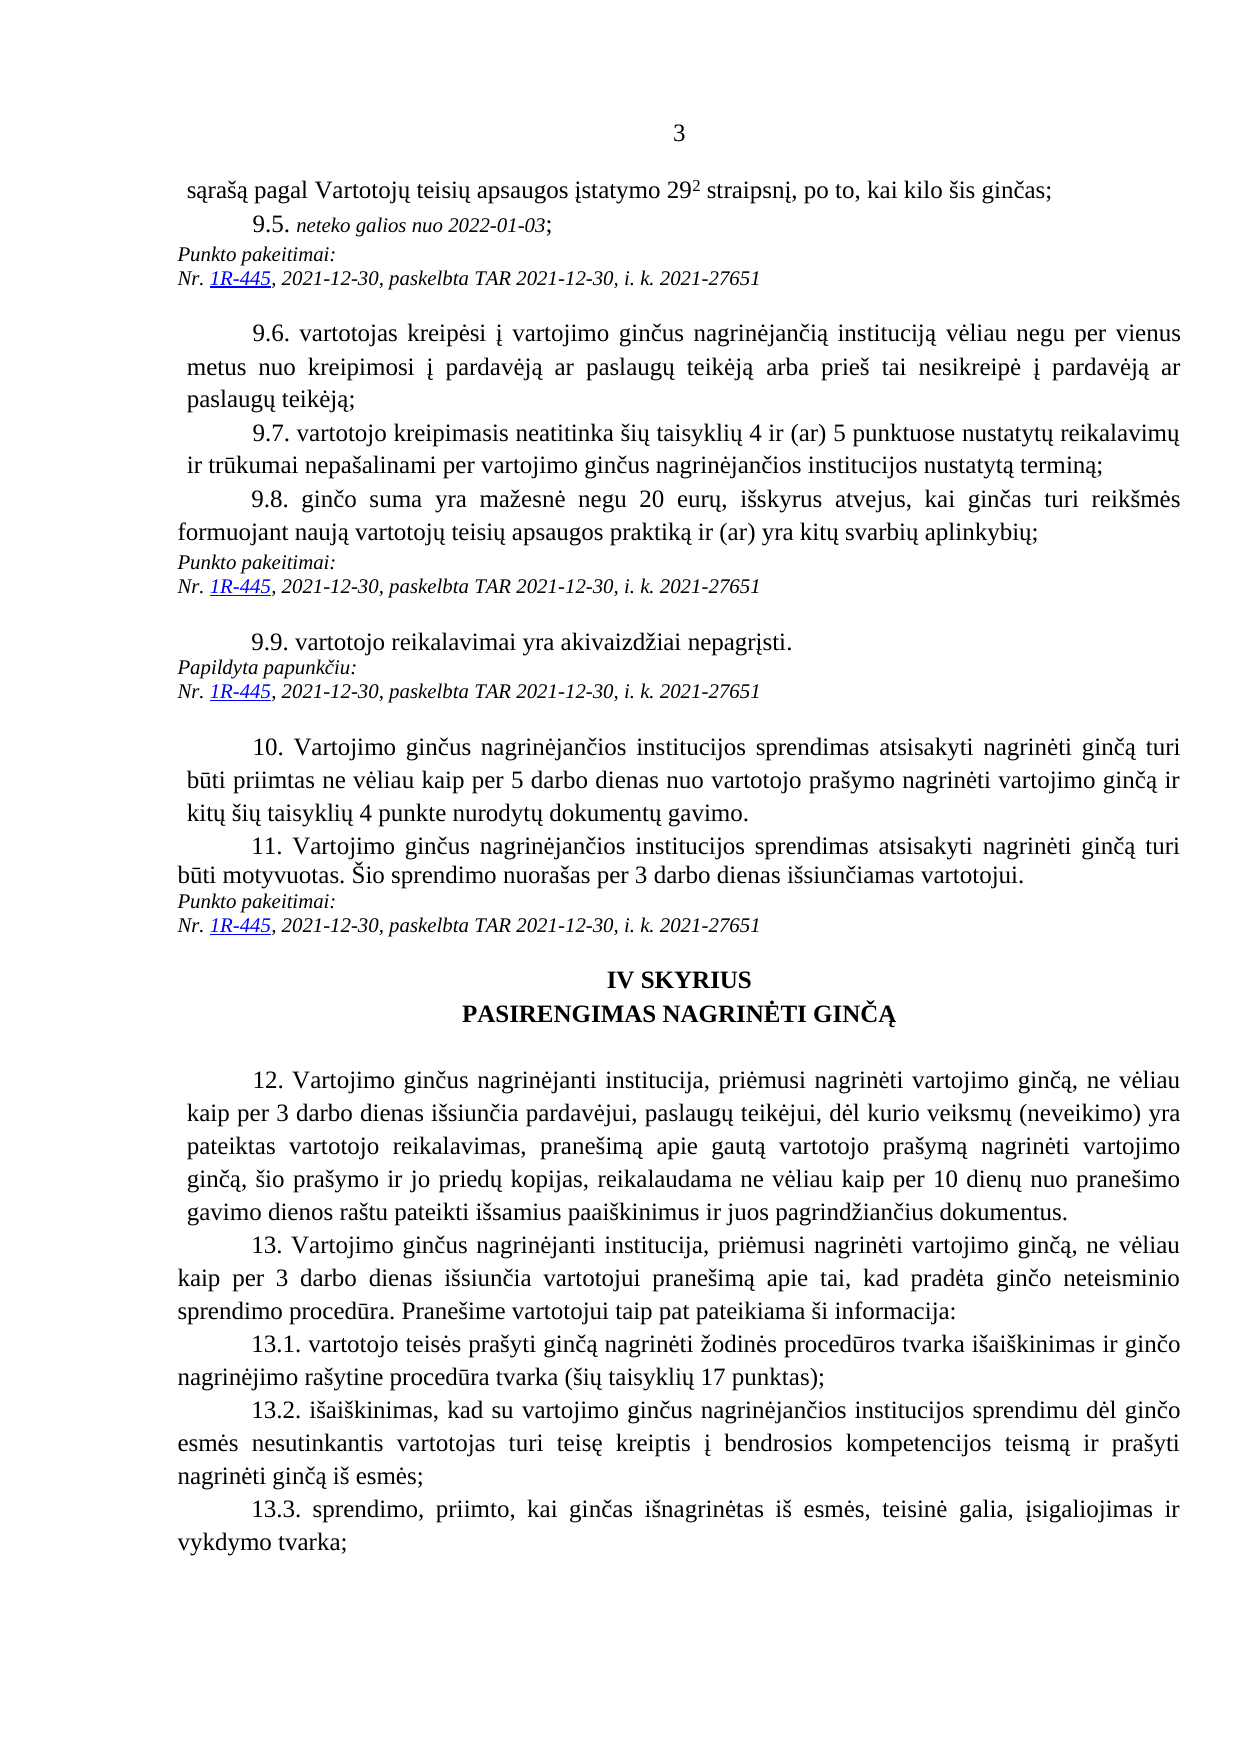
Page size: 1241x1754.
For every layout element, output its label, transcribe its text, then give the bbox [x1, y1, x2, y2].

text Punkto pakeitimai: [177, 242, 1181, 266]
text 13.3. sprendimo, priimto, kai ginčas išnagrinėtas iš esmės, teisinė galia, įsigaliojimas ir vykdymo tvarka; [177, 1494, 1181, 1556]
text 9.5. neteko galios nuo 2022-01-03; [187, 209, 1181, 237]
text 9.7. vartotojo kreipimasis neatitinka šių taisyklių 4 ir (ar) 5 punktuose nustatytų reikalavimų ir trūkumai nepašalinami per vartojimo ginčus nagrinėjančios institucijos nustatytą terminą; [187, 418, 1181, 479]
text Punkto pakeitimai: [177, 889, 1181, 913]
text Nr. 1R-445, 2021-12-30, paskelbta TAR 2021-12-30, i. k. 2021-27651 [177, 574, 1181, 598]
text 13.2. išaiškinimas, kad su vartojimo ginčus nagrinėjančios institucijos sprendimu dėl ginčo esmės nesutinkantis vartotojas turi teisę kreiptis į bendrosios kompetencijos teismą ir prašyti nagrinėti ginčą iš esmės; [177, 1395, 1181, 1490]
text 9.9. vartotojo reikalavimai yra akivaizdžiai nepagrįsti. [177, 627, 1181, 655]
text Nr. 1R-445, 2021-12-30, paskelbta TAR 2021-12-30, i. k. 2021-27651 [177, 679, 1181, 703]
text 10. Vartojimo ginčus nagrinėjančios institucijos sprendimas atsisakyti nagrinėti ginčą turi būti priimtas ne vėliau kaip per 5 darbo dienas nuo vartotojo prašymo nagrinėti vartojimo ginčą ir kitų šių taisyklių 4 punkte nurodytų dokumentų gavimo. [187, 732, 1181, 827]
text sąrašą pagal Vartotojų teisių apsaugos įstatymo 292 straipsnį, po to, kai kilo šis ginčas; [187, 176, 1181, 204]
text 11. Vartojimo ginčus nagrinėjančios institucijos sprendimas atsisakyti nagrinėti ginčą turi būti motyvuotas. Šio sprendimo nuorašas per 3 darbo dienas išsiunčiamas vartotojui. [177, 831, 1181, 889]
text Nr. 1R-445, 2021-12-30, paskelbta TAR 2021-12-30, i. k. 2021-27651 [177, 913, 1181, 937]
text PASIRENGIMAS NAGRINĖTI GINČĄ [177, 999, 1181, 1027]
text Papildyta papunkčiu: [177, 655, 1181, 679]
text 13.1. vartotojo teisės prašyti ginčą nagrinėti žodinės procedūros tvarka išaiškinimas ir ginčo nagrinėjimo rašytine procedūra tvarka (šių taisyklių 17 punktas); [177, 1329, 1181, 1391]
text Punkto pakeitimai: [177, 550, 1181, 574]
text IV SKYRIUS [177, 966, 1181, 994]
text 9.6. vartotojas kreipėsi į vartojimo ginčus nagrinėjančią instituciją vėliau negu per vienus metus nuo kreipimosi į pardavėją ar paslaugų teikėją arba prieš tai nesikreipė į pardavėją ar paslaugų teikėją; [187, 318, 1181, 413]
text 13. Vartojimo ginčus nagrinėjanti institucija, priėmusi nagrinėti vartojimo ginčą, ne vėliau kaip per 3 darbo dienas išsiunčia vartotojui pranešimą apie tai, kad pradėta ginčo neteisminio sprendimo procedūra. Pranešime vartotojui taip pat pateikiama ši informacija: [177, 1230, 1181, 1324]
text 12. Vartojimo ginčus nagrinėjanti institucija, priėmusi nagrinėti vartojimo ginčą, ne vėliau kaip per 3 darbo dienas išsiunčia pardavėjui, paslaugų teikėjui, dėl kurio veiksmų (neveikimo) yra pateiktas vartotojo reikalavimas, pranešimą apie gautą vartotojo prašymą nagrinėti vartojimo ginčą, šio prašymo ir jo priedų kopijas, reikalaudama ne vėliau kaip per 10 dienų nuo pranešimo gavimo dienos raštu pateikti išsamius paaiškinimus ir juos pagrindžiančius dokumentus. [187, 1065, 1181, 1226]
text Nr. 1R-445, 2021-12-30, paskelbta TAR 2021-12-30, i. k. 2021-27651 [177, 266, 1181, 290]
text 9.8. ginčo suma yra mažesnė negu 20 eurų, išskyrus atvejus, kai ginčas turi reikšmės formuojant naują vartotojų teisių apsaugos praktiką ir (ar) yra kitų svarbių aplinkybių; [177, 484, 1181, 545]
